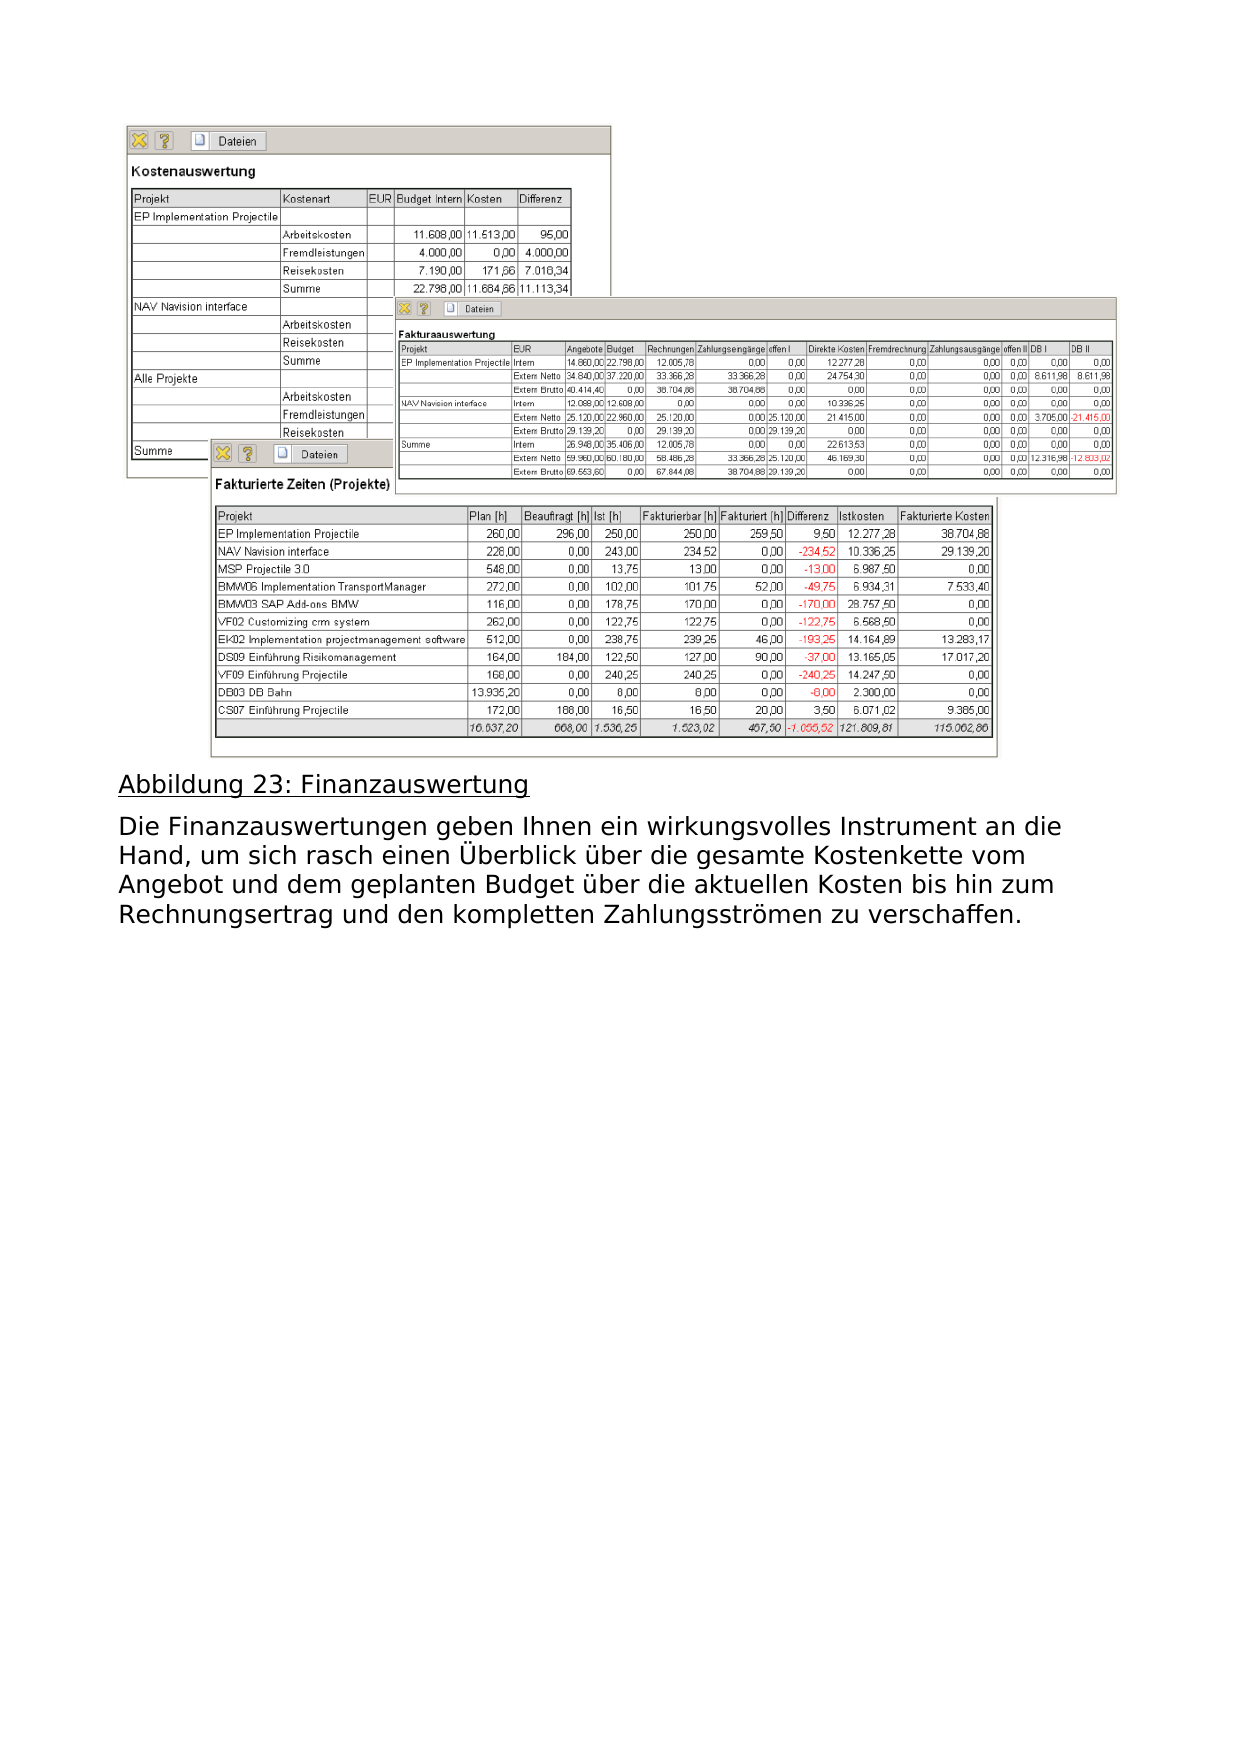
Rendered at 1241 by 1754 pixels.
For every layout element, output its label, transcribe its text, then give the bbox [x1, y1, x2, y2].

text Abbildung 23: Finanzauswertung [118, 771, 1122, 800]
picture [118, 118, 1123, 759]
text Die Finanzauswertungen geben Ihnen ein wirkungsvolles Instrument an die Hand, um sich rasch einen Überblick über die gesamte Kostenkette vom Angebot und dem geplanten Budget über die aktuellen Kosten bis hin zum Rechnungsertrag und den kompletten Zahlungsströmen zu verschaffen. [118, 812, 1122, 929]
